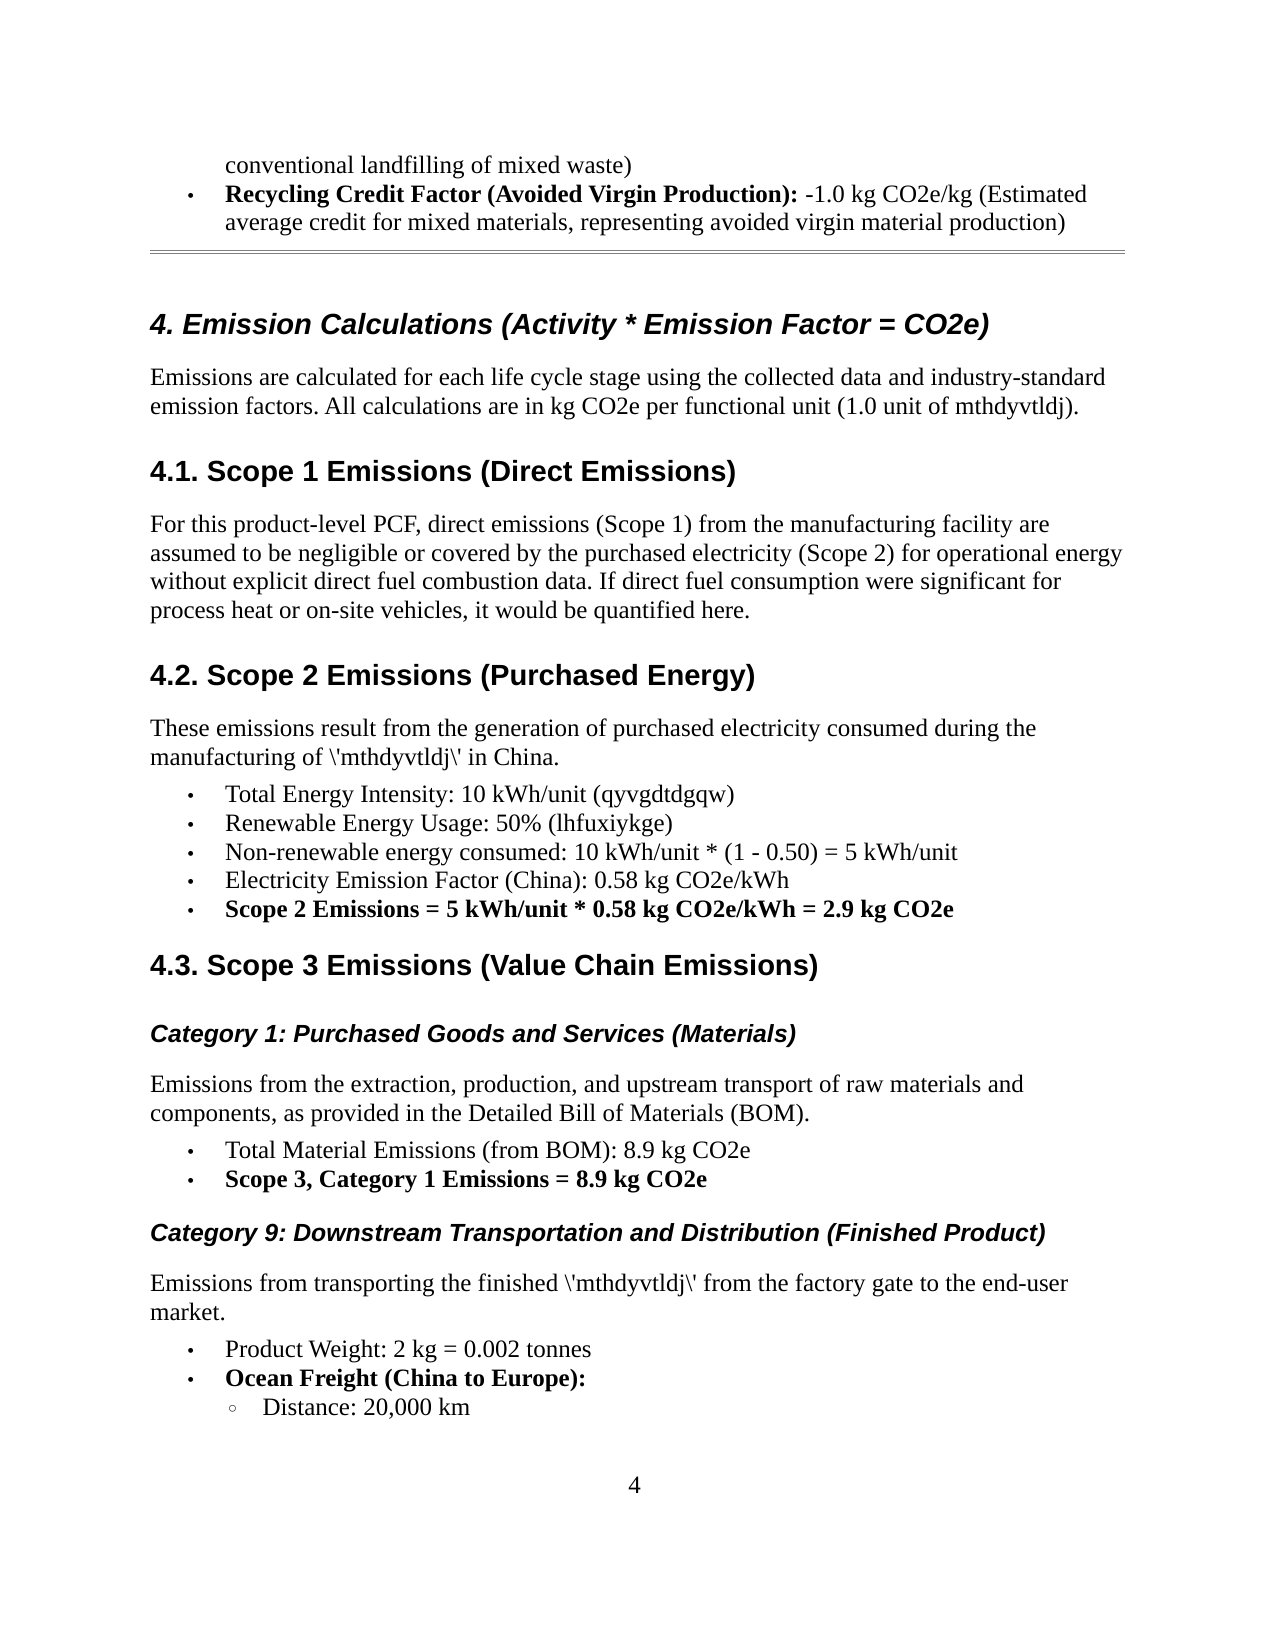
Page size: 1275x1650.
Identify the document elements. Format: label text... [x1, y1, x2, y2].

list Recycling Credit Factor (Avoided Virgin Production): -1.0 kg CO2e/kg (Estimated average credit for mixed materials, representing avoided virgin material production) [187, 179, 1125, 236]
subtitle 4.1. Scope 1 Emissions (Direct Emissions) [150, 454, 1125, 487]
list Electricity Emission Factor (China): 0.58 kg CO2e/kWh [187, 866, 1125, 894]
list Total Material Emissions (from BOM): 8.9 kg CO2e [187, 1136, 1125, 1164]
list Renewable Energy Usage: 50% (lhfuxiykge) [187, 808, 1125, 837]
list Non-renewable energy consumed: 10 kWh/unit * (1 - 0.50) = 5 kWh/unit [187, 837, 1125, 866]
subtitle 4.3. Scope 3 Emissions (Value Chain Emissions) [150, 948, 1125, 982]
text Emissions are calculated for each life cycle stage using the collected data and industry-standard emission factors. All calculations are in kg CO2e per functional unit (1.0 unit of mthdyvtldj). [150, 362, 1125, 420]
subtitle 4.2. Scope 2 Emissions (Purchased Energy) [150, 658, 1125, 691]
text Emissions from the extraction, production, and upstream transport of raw materials and components, as provided in the Detailed Bill of Materials (BOM). [150, 1069, 1125, 1127]
list Ocean Freight (China to Europe): [187, 1363, 1125, 1392]
text Emissions from transporting the finished \'mthdyvtldj\' from the factory gate to the end-user market. [150, 1268, 1125, 1326]
text For this product-level PCF, direct emissions (Scope 1) from the manufacturing facility are assumed to be negligible or covered by the purchased electricity (Scope 2) for operational energy without explicit direct fuel combustion data. If direct fuel consumption were significant for process heat or on-site vehicles, it would be quantified here. [150, 509, 1125, 624]
list Scope 3, Category 1 Emissions = 8.9 kg CO2e [187, 1164, 1125, 1193]
list Product Weight: 2 kg = 0.002 tonnes [187, 1334, 1125, 1363]
subtitle 4. Emission Calculations (Activity * Emission Factor = CO2e) [150, 307, 1125, 341]
list conventional landfilling of mixed waste) [187, 150, 1125, 179]
list Distance: 20,000 km [225, 1392, 1125, 1421]
subtitle Category 1: Purchased Goods and Services (Materials) [150, 1019, 1125, 1048]
list Total Energy Intensity: 10 kWh/unit (qyvgdtdgqw) [187, 779, 1125, 808]
subtitle Category 9: Downstream Transportation and Distribution (Finished Product) [150, 1218, 1125, 1247]
text These emissions result from the generation of purchased electricity consumed during the manufacturing of \'mthdyvtldj\' in China. [150, 713, 1125, 770]
list Scope 2 Emissions = 5 kWh/unit * 0.58 kg CO2e/kWh = 2.9 kg CO2e [187, 894, 1125, 923]
